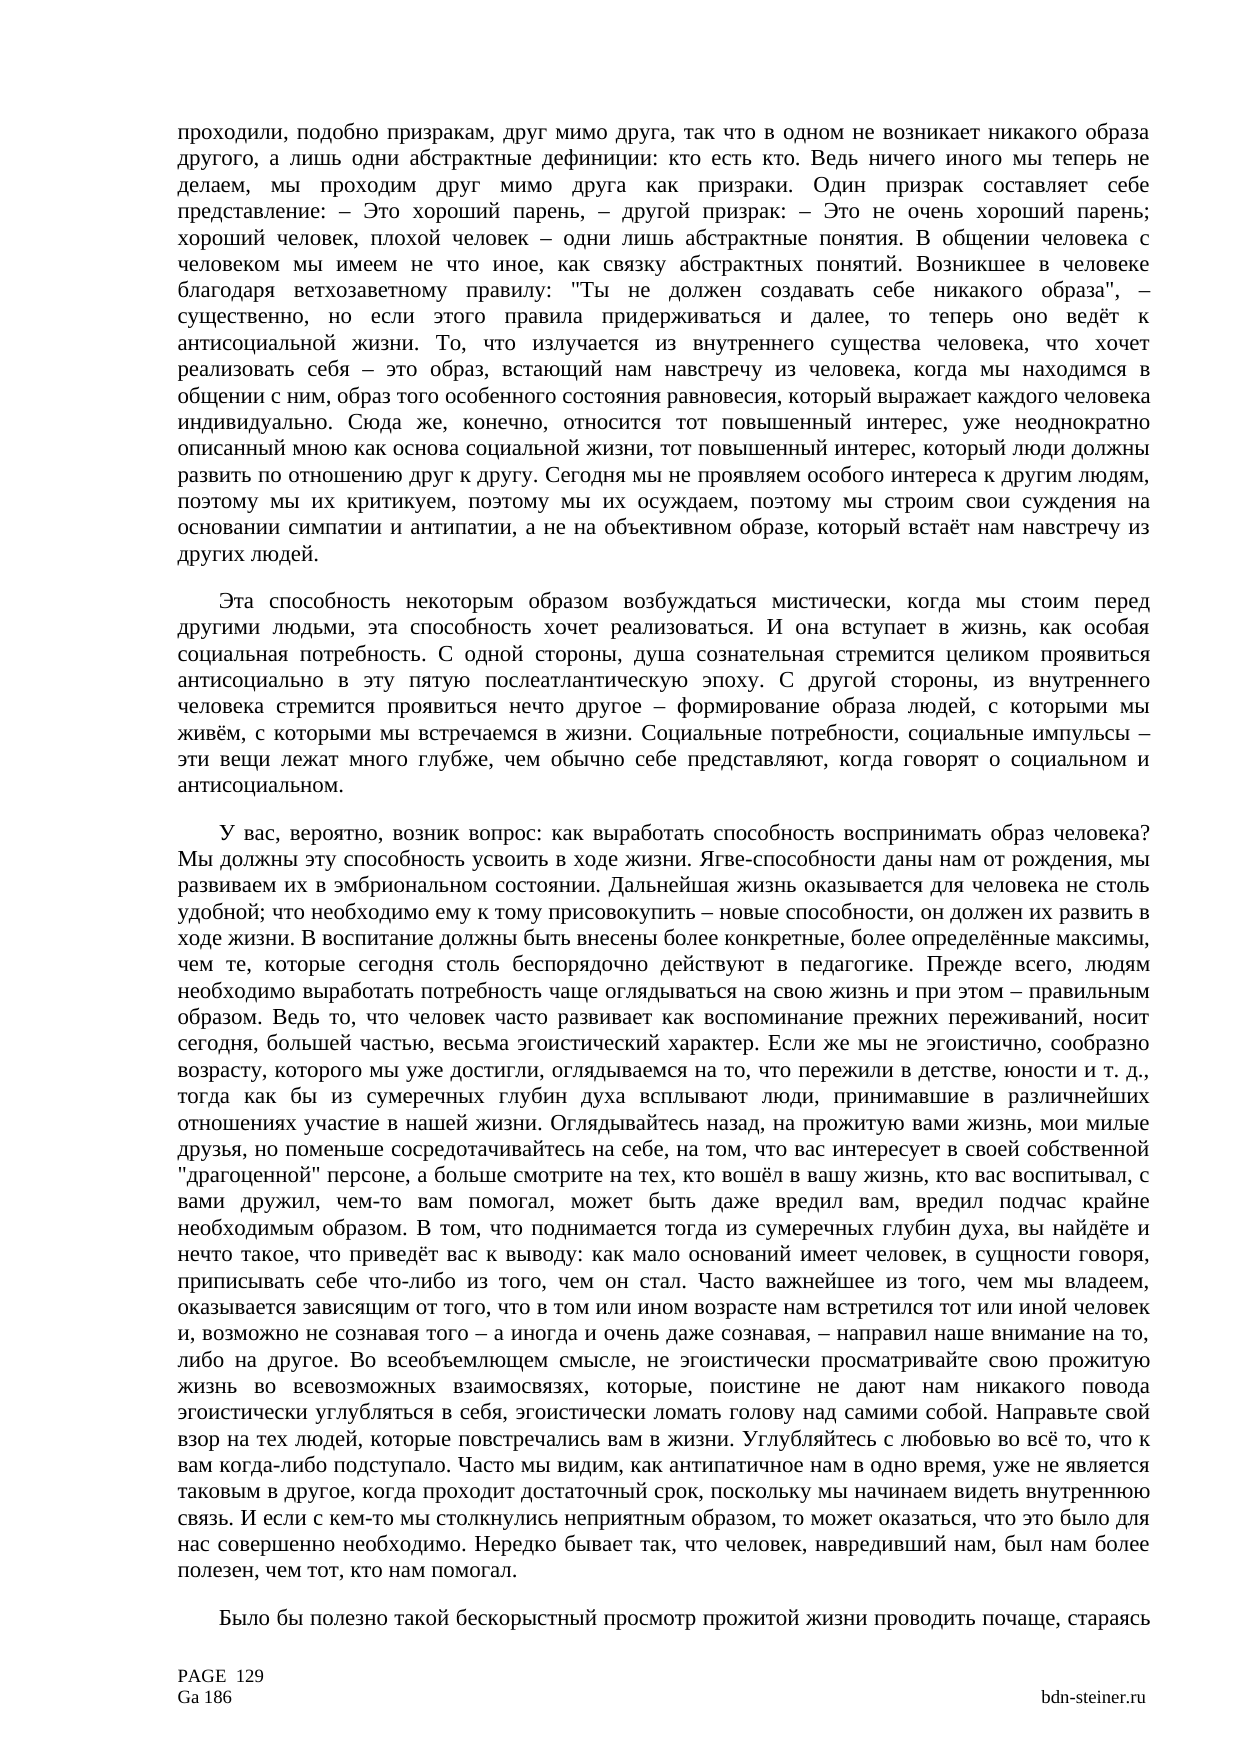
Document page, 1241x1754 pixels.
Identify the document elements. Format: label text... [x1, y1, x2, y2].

text У вас, вероятно, возник вопрос: как выработать способность воспринимать образ человека? Мы должны эту способность усвоить в ходе жизни. Ягве-способности даны нам от рождения, мы развиваем их в эмбриональном состоянии. Дальнейшая жизнь оказывается для человека не столь удобной; что необходимо ему к тому присовокупить – новые способности, он должен их развить в ходе жизни. В воспитание должны быть внесены более конкретные, более определённые максимы, чем те, которые сегодня столь беспорядочно действуют в педагогике. Прежде всего, людям необходимо выработать потребность чаще оглядываться на свою жизнь и при этом – правильным образом. Ведь то, что человек часто развивает как воспоминание прежних переживаний, носит сегодня, большей частью, весьма эгоистический характер. Если же мы не эгоистично, сообразно возрасту, которого мы уже достигли, оглядываемся на то, что пережили в детстве, юности и т. д., тогда как бы из сумеречных глубин духа всплывают люди, принимавшие в различнейших отношениях участие в нашей жизни. Оглядывайтесь назад, на прожитую вами жизнь, мои милые друзья, но поменьше сосредотачивайтесь на себе, на том, что вас интересует в своей собственной "драгоценной" персоне, а больше смотрите на тех, кто вошёл в вашу жизнь, кто вас воспитывал, с вами дружил, чем-то вам помогал, может быть даже вредил вам, вредил подчас крайне необходимым образом. В том, что поднимается тогда из сумеречных глубин духа, вы найдёте и нечто такое, что приведёт вас к выводу: как мало оснований имеет человек, в сущности говоря, приписывать себе что-либо из того, чем он стал. Часто важнейшее из того, чем мы владеем, оказывается зависящим от того, что в том или ином возрасте нам встретился тот или иной человек и, возможно не сознавая того – а иногда и очень даже сознавая, – направил наше внимание на то, либо на другое. Во всеобъемлющем смысле, не эгоистически просматривайте свою прожитую жизнь во всевозможных взаимосвязях, которые, поистине не дают нам никакого повода эгоистически углубляться в себя, эгоистически ломать голову над самими собой. Направьте свой взор на тех людей, которые повстречались вам в жизни. Углубляйтесь с любовью во всё то, что к вам когда-либо подступало. Часто мы видим, как антипатичное нам в одно время, уже не является таковым в другое, когда проходит достаточный срок, поскольку мы начинаем видеть внутреннюю связь. И если с кем-то мы столкнулись неприятным образом, то может оказаться, что это было для нас совершенно необходимо. Нередко бывает так, что человек, навредивший нам, был нам более полезен, чем тот, кто нам помогал. [177, 819, 1152, 1583]
text проходили, подобно призракам, друг мимо друга, так что в одном не возникает никакого образа другого, а лишь одни абстрактные дефиниции: кто есть кто. Ведь ничего иного мы теперь не делаем, мы проходим друг мимо друга как призраки. Один призрак составляет себе представление: – Это хороший парень, – другой призрак: – Это не очень хороший парень; хороший человек, плохой человек – одни лишь абстрактные понятия. В общении человека с человеком мы имеем не что иное, как связку абстрактных понятий. Возникшее в человеке благодаря ветхозаветному правилу: "Ты не должен создавать себе никакого образа", – существенно, но если этого правила придерживаться и далее, то теперь оно ведёт к антисоциальной жизни. То, что излучается из внутреннего существа человека, что хочет реализовать себя – это образ, встающий нам навстречу из человека, когда мы находимся в общении с ним, образ того особенного состояния равновесия, который выражает каждого человека индивидуально. Сюда же, конечно, относится тот повышенный интерес, уже неоднократно описанный мною как основа социальной жизни, тот повышенный интерес, который люди должны развить по отношению друг к другу. Сегодня мы не проявляем особого интереса к другим людям, поэтому мы их критикуем, поэтому мы их осуждаем, поэтому мы строим свои суждения на основании симпатии и антипатии, а не на объективном образе, который встаёт нам навстречу из других людей. [177, 118, 1152, 566]
text Было бы полезно такой бескорыстный просмотр прожитой жизни проводить почаще, стараясь [177, 1604, 1152, 1630]
text Эта способность некоторым образом возбуждаться мистически, когда мы стоим перед другими людьми, эта способность хочет реализоваться. И она вступает в жизнь, как особая социальная потребность. С одной стороны, душа сознательная стремится целиком проявиться антисоциально в эту пятую послеатлантическую эпоху. С другой стороны, из внутреннего человека стремится проявиться нечто другое – формирование образа людей, с которыми мы живём, с которыми мы встречаемся в жизни. Социальные потребности, социальные импульсы – эти вещи лежат много глубже, чем обычно себе представляют, когда говорят о социальном и антисоциальном. [177, 587, 1152, 798]
